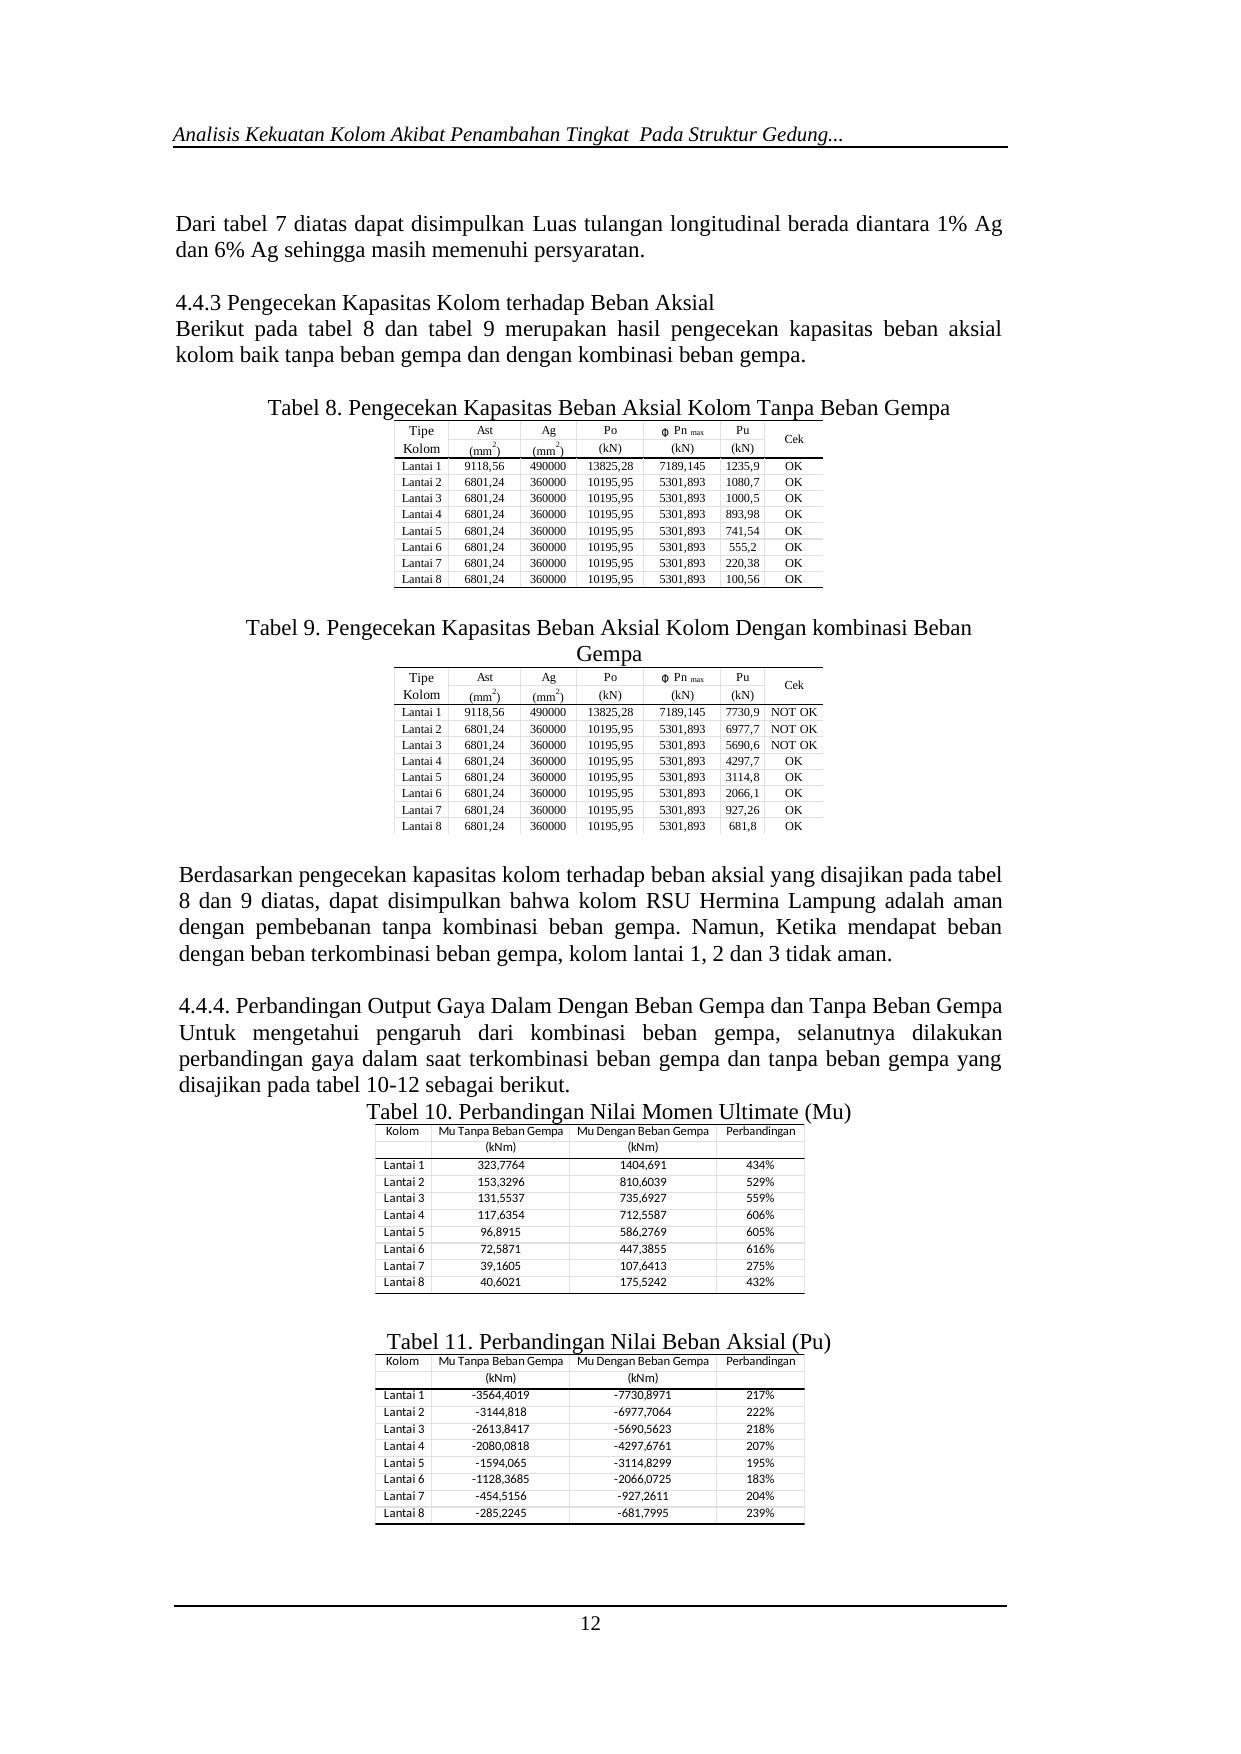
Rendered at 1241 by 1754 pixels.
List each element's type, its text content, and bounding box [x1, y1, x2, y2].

subtitle 4.4.3 Pengecekan Kapasitas Kolom terhadap Beban Aksial [175, 289, 1003, 315]
subtitle Berdasarkan pengecekan kapasitas kolom terhadap beban aksial yang disajikan pada tabel 8 dan 9 diatas, dapat disimpulkan bahwa kolom RSU Hermina Lampung adalah aman dengan pembebanan tanpa kombinasi beban gempa. Namun, Ketika mendapat beban dengan beban terkombinasi beban gempa, kolom lantai 1, 2 dan 3 tidak aman. [178, 861, 1003, 966]
subtitle Tabel 9. Pengecekan Kapasitas Beban Aksial Kolom Dengan kombinasi Beban Gempa [214, 614, 1003, 667]
subtitle Dari tabel 7 diatas dapat disimpulkan Luas tulangan longitudinal berada diantara 1% Ag dan 6% Ag sehingga masih memenuhi persyaratan. [175, 209, 1003, 262]
subtitle Tabel 10. Perbandingan Nilai Momen Ultimate (Mu) [214, 1098, 1003, 1124]
subtitle Tabel 8. Pengecekan Kapasitas Beban Aksial Kolom Tanpa Beban Gempa [214, 394, 1003, 420]
subtitle 4.4.4. Perbandingan Output Gaya Dalam Dengan Beban Gempa dan Tanpa Beban Gempa [178, 992, 1003, 1019]
subtitle Berikut pada tabel 8 dan tabel 9 merupakan hasil pengecekan kapasitas beban aksial kolom baik tanpa beban gempa dan dengan kombinasi beban gempa. [175, 315, 1003, 368]
subtitle Tabel 11. Perbandingan Nilai Beban Aksial (Pu) [214, 1328, 1003, 1355]
subtitle Untuk mengetahui pengaruh dari kombinasi beban gempa, selanutnya dilakukan perbandingan gaya dalam saat terkombinasi beban gempa dan tanpa beban gempa yang disajikan pada tabel 10-12 sebagai berikut. [178, 1019, 1003, 1098]
